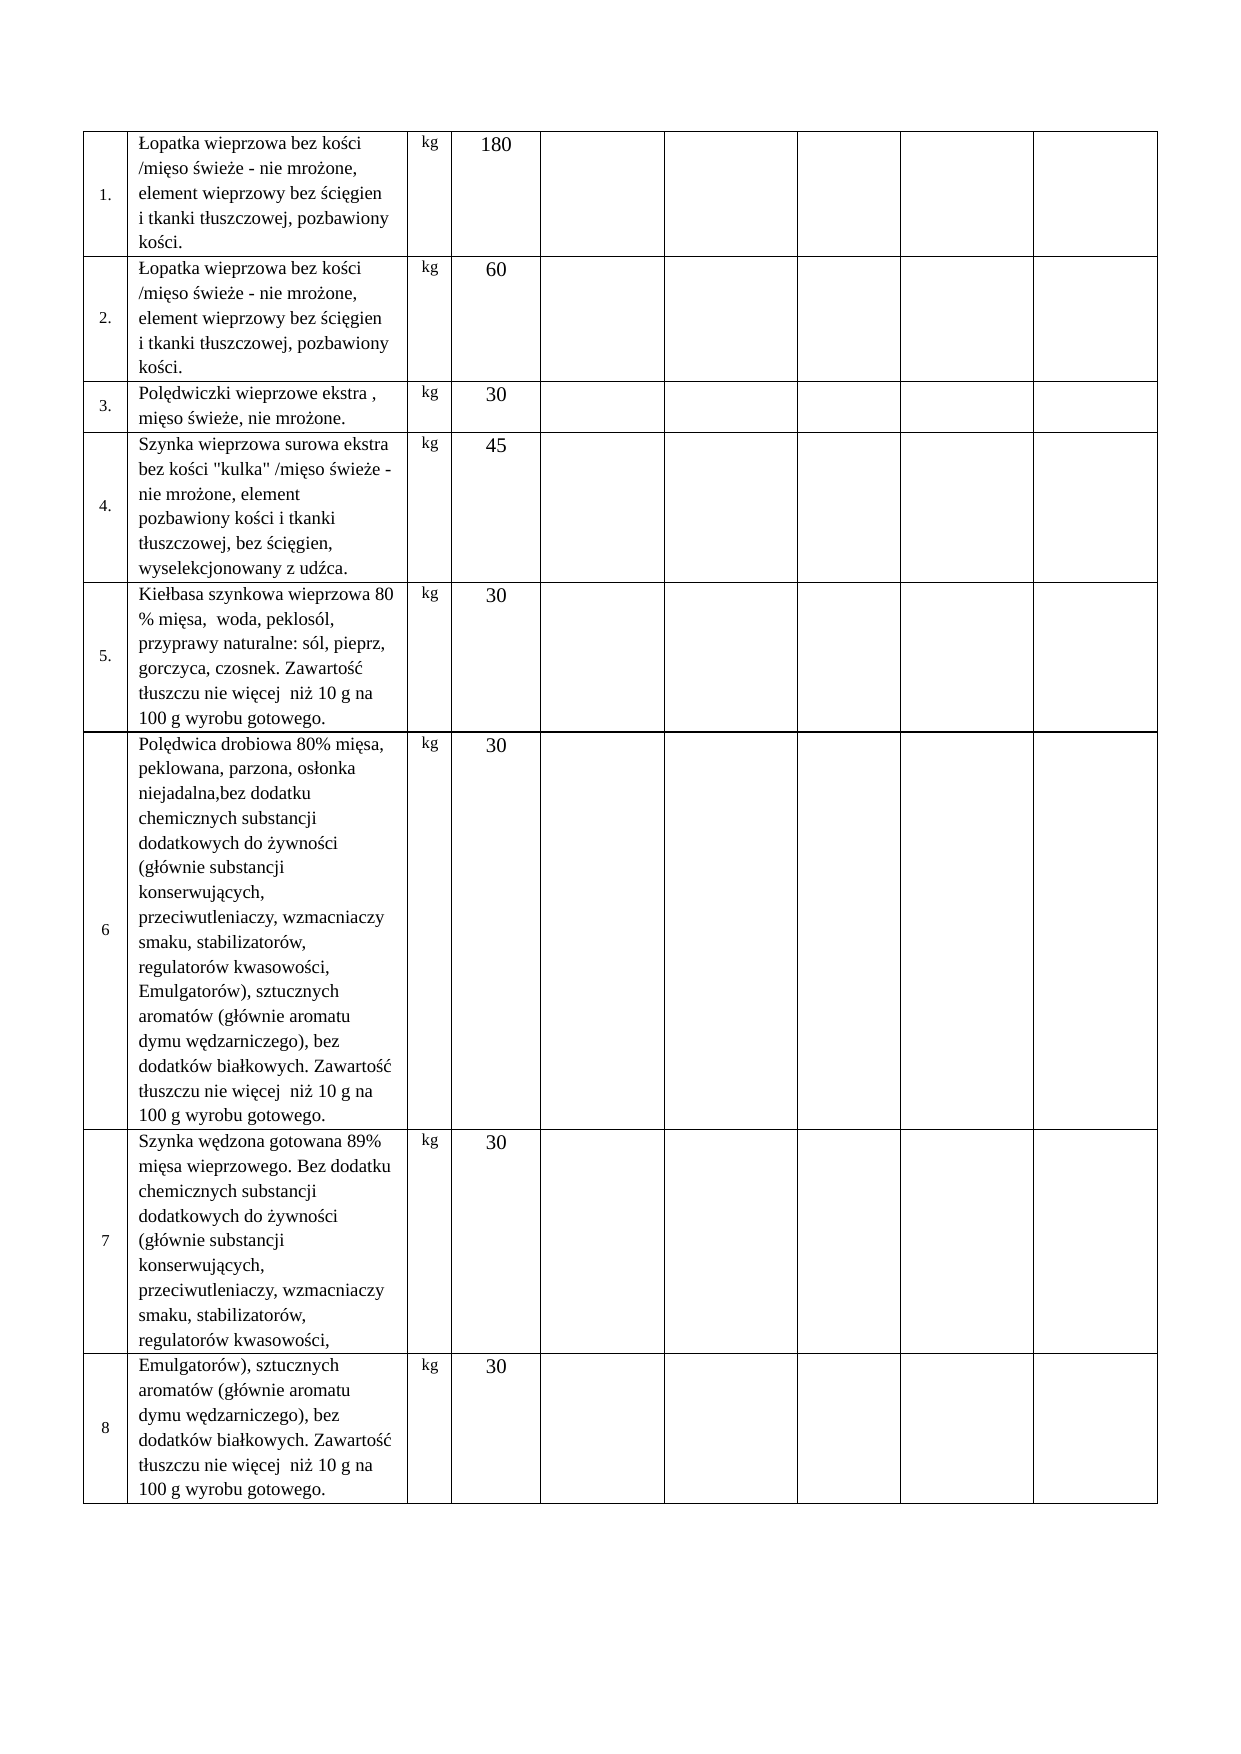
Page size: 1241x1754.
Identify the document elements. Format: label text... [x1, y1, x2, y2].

table_cell [665, 257, 797, 381]
table_cell [665, 132, 797, 256]
table_cell [541, 257, 664, 381]
table_cell [665, 1130, 797, 1353]
table_cell [665, 382, 797, 432]
table_cell Łopatka wieprzowa bez kości /mięso świeże - nie mrożone, element wieprzowy bez ścięgien i tkanki tłuszczowej, pozbawiony kości. [128, 257, 407, 381]
table_cell [665, 433, 797, 582]
table_cell [901, 583, 1033, 731]
table_cell [901, 257, 1033, 381]
table_cell 60 [452, 257, 540, 381]
table_cell 30 [452, 382, 540, 432]
table_cell [901, 382, 1033, 432]
table_cell [1034, 132, 1157, 256]
table_cell [1034, 583, 1157, 731]
table_cell 2. [84, 257, 127, 381]
table_cell Szynka wieprzowa surowa ekstra bez kości "kulka" /mięso świeże - nie mrożone, element pozbawiony kości i tkanki tłuszczowej, bez ścięgien, wyselekcjonowany z udźca. [128, 433, 407, 582]
table_cell 4. [84, 433, 127, 582]
table_cell Szynka wędzona gotowana 89% mięsa wieprzowego. Bez dodatku chemicznych substancji dodatkowych do żywności (głównie substancji konserwujących, przeciwutleniaczy, wzmacniaczy smaku, stabilizatorów, regulatorów kwasowości, [128, 1130, 407, 1353]
table_cell kg [408, 733, 451, 1129]
table_cell [541, 583, 664, 731]
table_cell Kiełbasa szynkowa wieprzowa 80 % mięsa, woda, peklosól, przyprawy naturalne: sól, pieprz, gorczyca, czosnek. Zawartość tłuszczu nie więcej niż 10 g na 100 g wyrobu gotowego. [128, 583, 407, 731]
table_cell [541, 1130, 664, 1353]
table_cell kg [408, 257, 451, 381]
table_cell kg [408, 1354, 451, 1503]
table_cell [901, 433, 1033, 582]
table_cell Polędwica drobiowa 80% mięsa, peklowana, parzona, osłonka niejadalna,bez dodatku chemicznych substancji dodatkowych do żywności (głównie substancji konserwujących, przeciwutleniaczy, wzmacniaczy smaku, stabilizatorów, regulatorów kwasowości, Emulgatorów), sztucznych aromatów (głównie aromatu dymu wędzarniczego), bez dodatków białkowych. Zawartość tłuszczu nie więcej niż 10 g na 100 g wyrobu gotowego. [128, 733, 407, 1129]
table_cell [798, 583, 900, 731]
table_cell kg [408, 583, 451, 731]
table_cell kg [408, 132, 451, 256]
table_cell Łopatka wieprzowa bez kości /mięso świeże - nie mrożone, element wieprzowy bez ścięgien i tkanki tłuszczowej, pozbawiony kości. [128, 132, 407, 256]
table_cell 180 [452, 132, 540, 256]
table_cell [541, 733, 664, 1129]
table_cell 1. [84, 132, 127, 256]
table_cell 7 [84, 1130, 127, 1353]
table_cell [901, 1354, 1033, 1503]
table_cell kg [408, 1130, 451, 1353]
table_cell [798, 132, 900, 256]
table_cell [901, 1130, 1033, 1353]
table_cell 45 [452, 433, 540, 582]
table_cell [541, 382, 664, 432]
table_cell 30 [452, 733, 540, 1129]
table_cell Polędwiczki wieprzowe ekstra , mięso świeże, nie mrożone. [128, 382, 407, 432]
table_cell [798, 1354, 900, 1503]
table_cell [541, 1354, 664, 1503]
table_cell [798, 1130, 900, 1353]
table_cell [901, 132, 1033, 256]
table_cell [665, 1354, 797, 1503]
table_cell [798, 382, 900, 432]
table_cell [798, 433, 900, 582]
table_cell [1034, 433, 1157, 582]
table_cell [798, 733, 900, 1129]
table_cell 8 [84, 1354, 127, 1503]
table_cell [665, 583, 797, 731]
table_cell kg [408, 382, 451, 432]
table_cell [1034, 1130, 1157, 1353]
table_cell 6 [84, 733, 127, 1129]
table_cell kg [408, 433, 451, 582]
table_cell 30 [452, 583, 540, 731]
table_cell [1034, 382, 1157, 432]
table_cell [1034, 733, 1157, 1129]
table_cell 30 [452, 1354, 540, 1503]
table_cell 3. [84, 382, 127, 432]
table_cell [798, 257, 900, 381]
table_cell [901, 733, 1033, 1129]
table_cell [1034, 1354, 1157, 1503]
table_cell [1034, 257, 1157, 381]
table_cell [541, 433, 664, 582]
table_cell [541, 132, 664, 256]
table_cell 5. [84, 583, 127, 731]
table_cell [665, 733, 797, 1129]
table_cell Emulgatorów), sztucznych aromatów (głównie aromatu dymu wędzarniczego), bez dodatków białkowych. Zawartość tłuszczu nie więcej niż 10 g na 100 g wyrobu gotowego. [128, 1354, 407, 1503]
table_cell 30 [452, 1130, 540, 1353]
